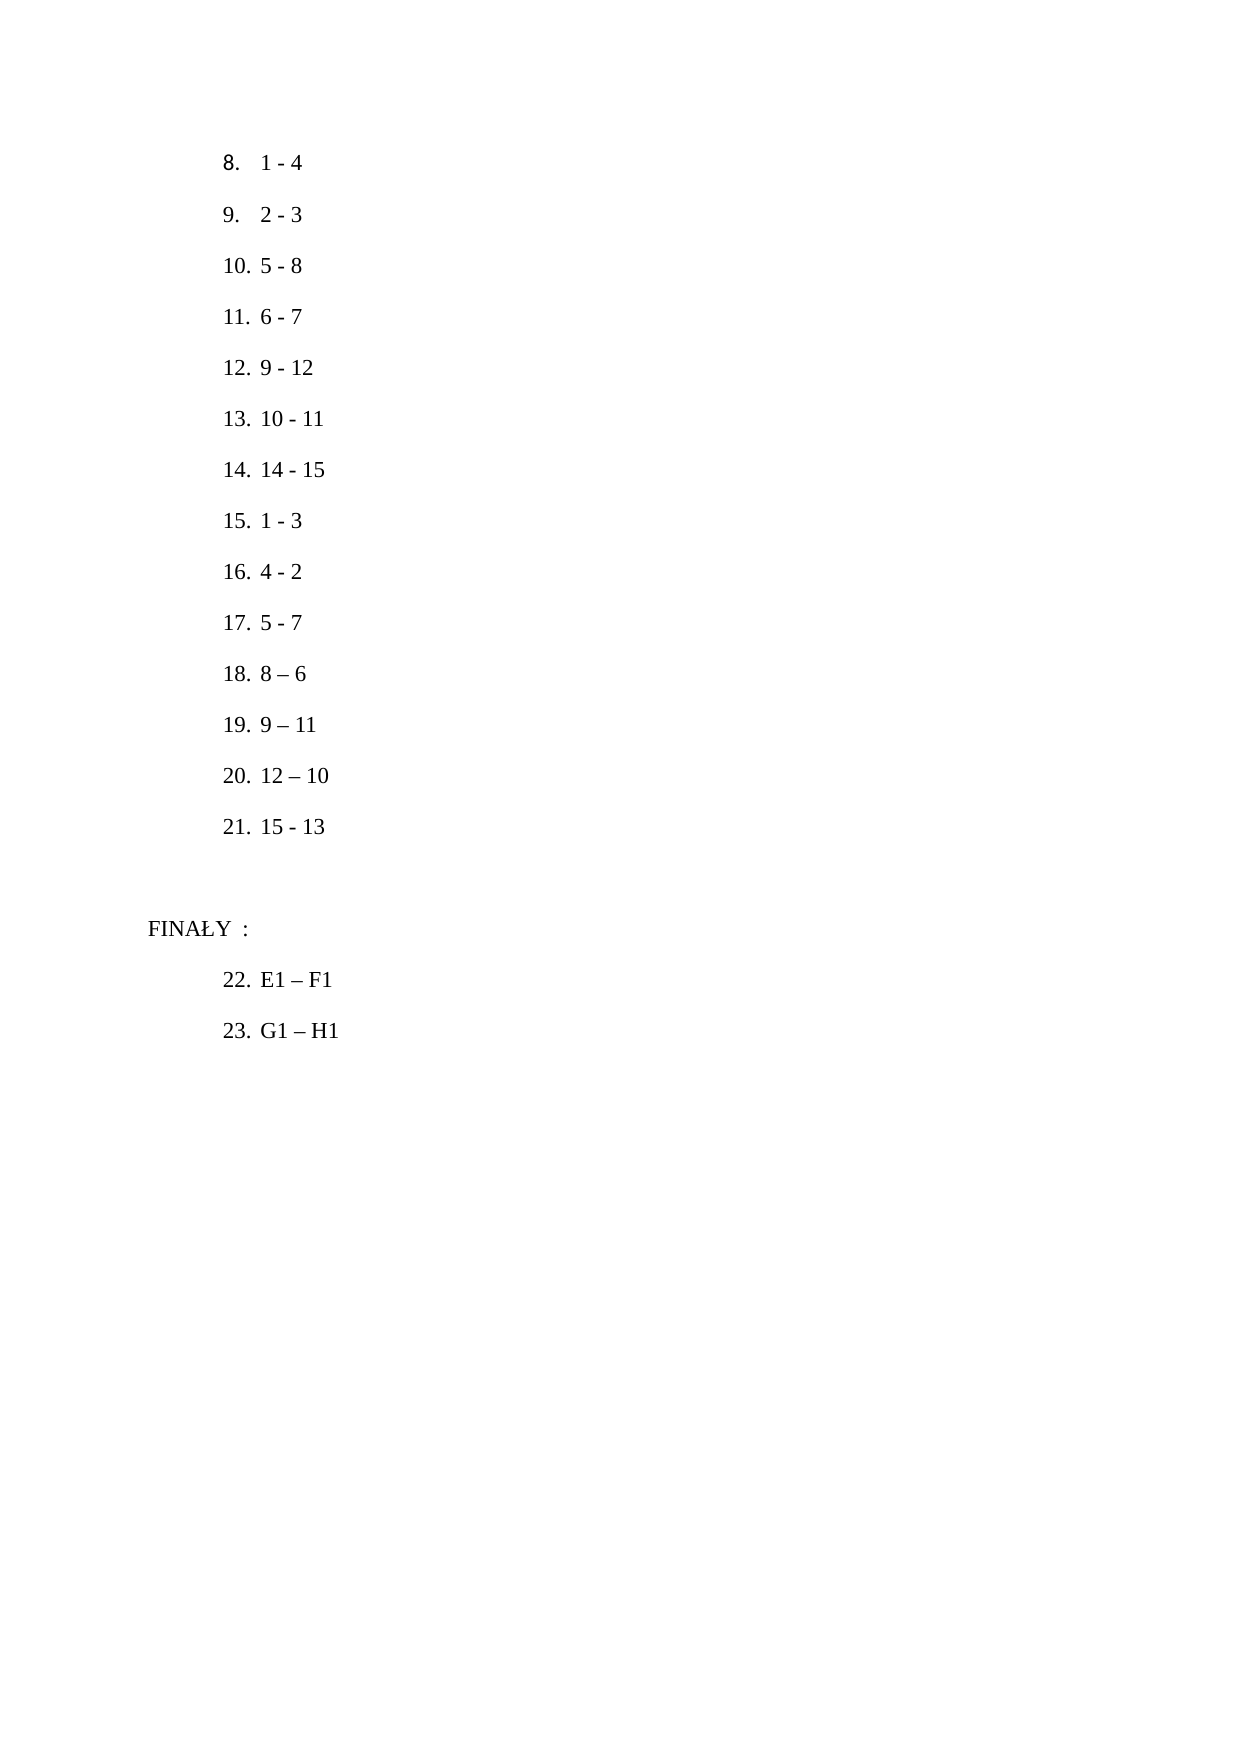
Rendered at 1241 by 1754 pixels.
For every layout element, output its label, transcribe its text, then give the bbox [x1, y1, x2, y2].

list 15 - 13 [223, 813, 1093, 839]
list 5 - 8 [223, 252, 1093, 278]
list 2 - 3 [223, 201, 1093, 227]
list 5 - 7 [223, 609, 1093, 635]
list 6 - 7 [223, 303, 1093, 329]
list 1 - 4 [223, 148, 1093, 176]
list 1 - 3 [223, 507, 1093, 533]
list 14 - 15 [223, 456, 1093, 482]
list G1 – H1 [223, 1017, 1093, 1044]
list 10 - 11 [223, 405, 1093, 431]
list 8 – 6 [223, 660, 1093, 686]
list 9 – 11 [223, 711, 1093, 737]
list FINAŁY : [148, 915, 1093, 942]
list 12 – 10 [223, 762, 1093, 788]
list 9 - 12 [223, 354, 1093, 380]
list 4 - 2 [223, 558, 1093, 584]
list E1 – F1 [223, 966, 1093, 993]
